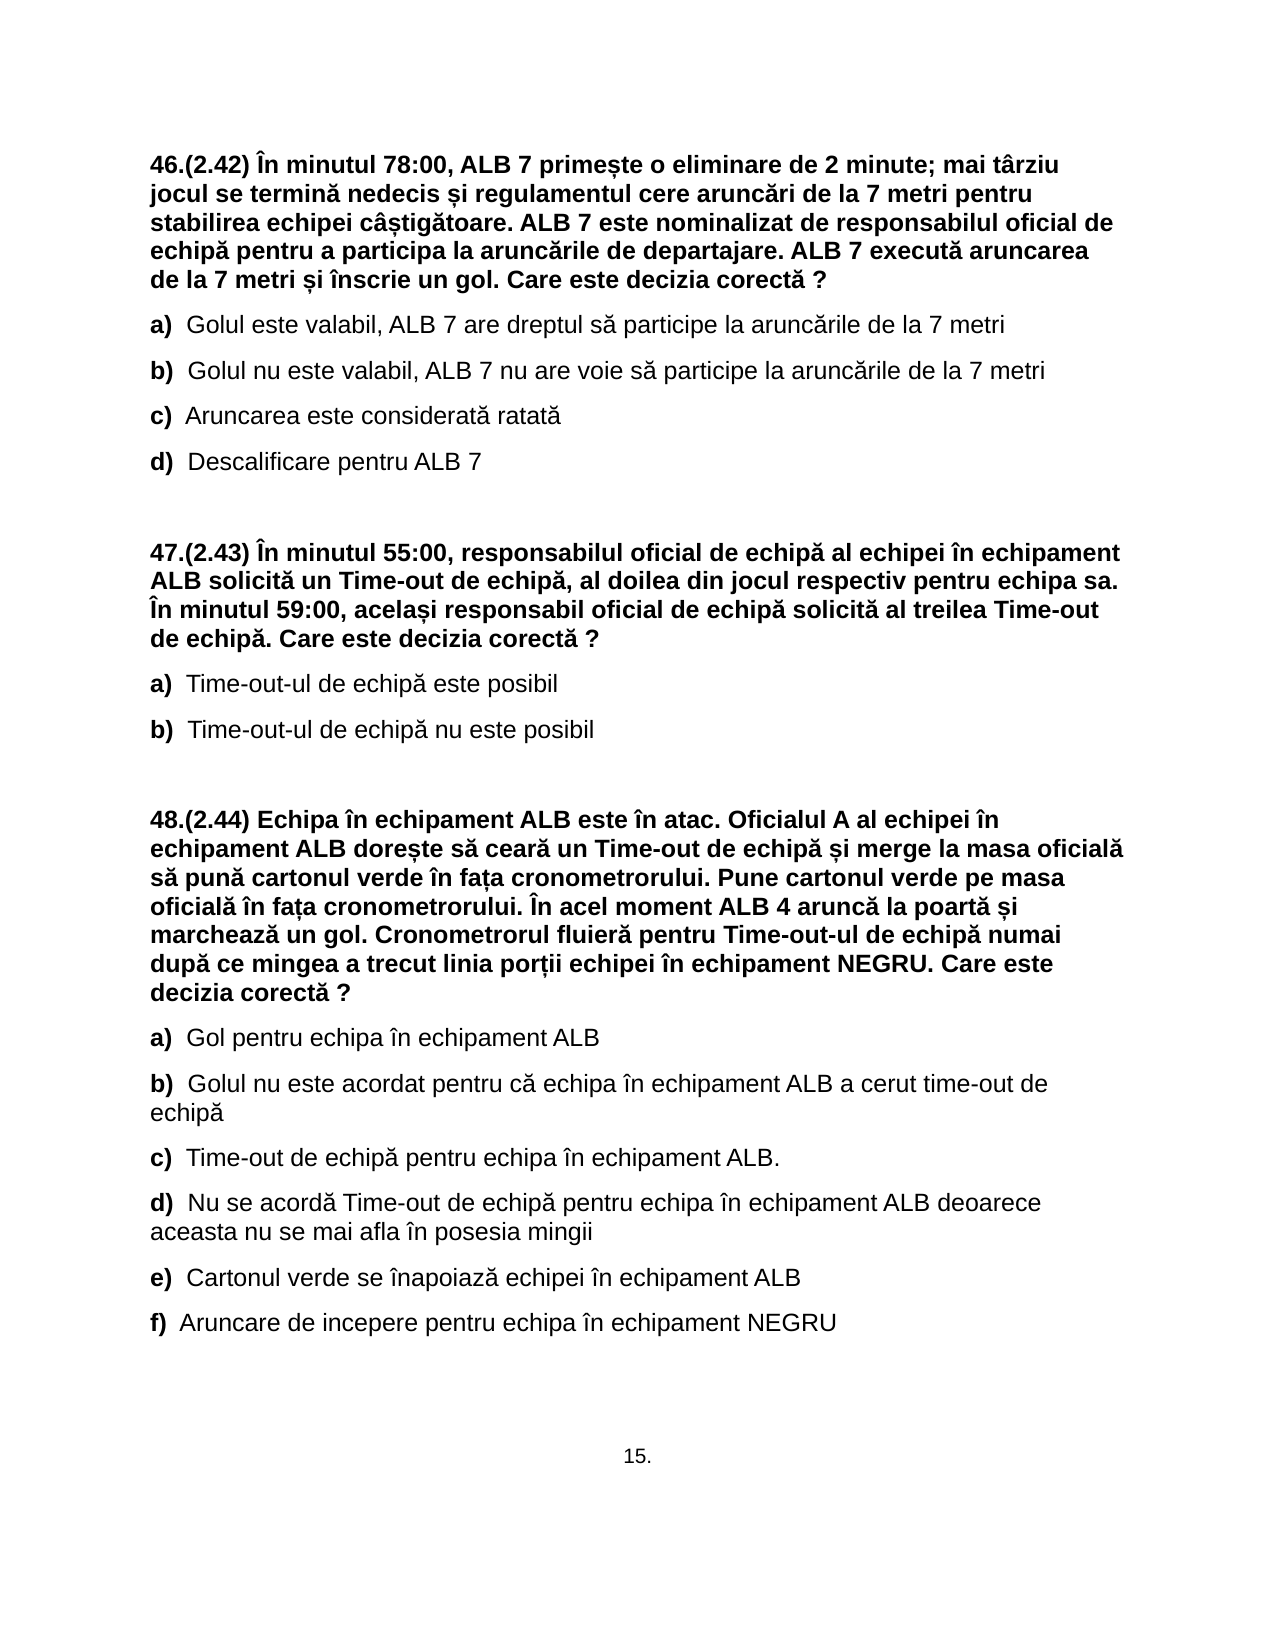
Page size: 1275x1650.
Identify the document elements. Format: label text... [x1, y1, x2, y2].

text a) Golul este valabil, ALB 7 are dreptul să participe la aruncările de la 7 metri [150, 310, 1125, 339]
text b) Golul nu este acordat pentru că echipa în echipament ALB a cerut time-out de echipă [150, 1069, 1125, 1126]
text 47.(2.43) În minutul 55:00, responsabilul oficial de echipă al echipei în echipament ALB solicită un Time-out de echipă, al doilea din jocul respectiv pentru echipa sa. În minutul 59:00, același responsabil oficial de echipă solicită al treilea Time-out de echipă. Care este decizia corectă ? [150, 537, 1125, 652]
text b) Golul nu este valabil, ALB 7 nu are voie să participe la aruncările de la 7 metri [150, 356, 1125, 384]
text c) Time-out de echipă pentru echipa în echipament ALB. [150, 1143, 1125, 1172]
text d) Descalificare pentru ALB 7 [150, 447, 1125, 475]
text d) Nu se acordă Time-out de echipă pentru echipa în echipament ALB deoarece aceasta nu se mai afla în posesia mingii [150, 1188, 1125, 1246]
text 46.(2.42) În minutul 78:00, ALB 7 primește o eliminare de 2 minute; mai târziu jocul se termină nedecis și regulamentul cere aruncări de la 7 metri pentru stabilirea echipei câștigătoare. ALB 7 este nominalizat de responsabilul oficial de echipă pentru a participa la aruncările de departajare. ALB 7 execută aruncarea de la 7 metri și înscrie un gol. Care este decizia corectă ? [150, 150, 1125, 294]
text 15. [150, 1444, 1125, 1468]
text b) Time-out-ul de echipă nu este posibil [150, 714, 1125, 743]
text e) Cartonul verde se înapoiază echipei în echipament ALB [150, 1262, 1125, 1291]
text a) Time-out-ul de echipă este posibil [150, 669, 1125, 698]
text 48.(2.44) Echipa în echipament ALB este în atac. Oficialul A al echipei în echipament ALB dorește să ceară un Time-out de echipă și merge la masa oficială să pună cartonul verde în fața cronometrorului. Pune cartonul verde pe masa oficială în fața cronometrorului. În acel moment ALB 4 aruncă la poartă și marchează un gol. Cronometrorul fluieră pentru Time-out-ul de echipă numai după ce mingea a trecut linia porții echipei în echipament NEGRU. Care este decizia corectă ? [150, 805, 1125, 1007]
text c) Aruncarea este considerată ratată [150, 401, 1125, 430]
text f) Aruncare de incepere pentru echipa în echipament NEGRU [150, 1308, 1125, 1337]
text a) Gol pentru echipa în echipament ALB [150, 1023, 1125, 1052]
